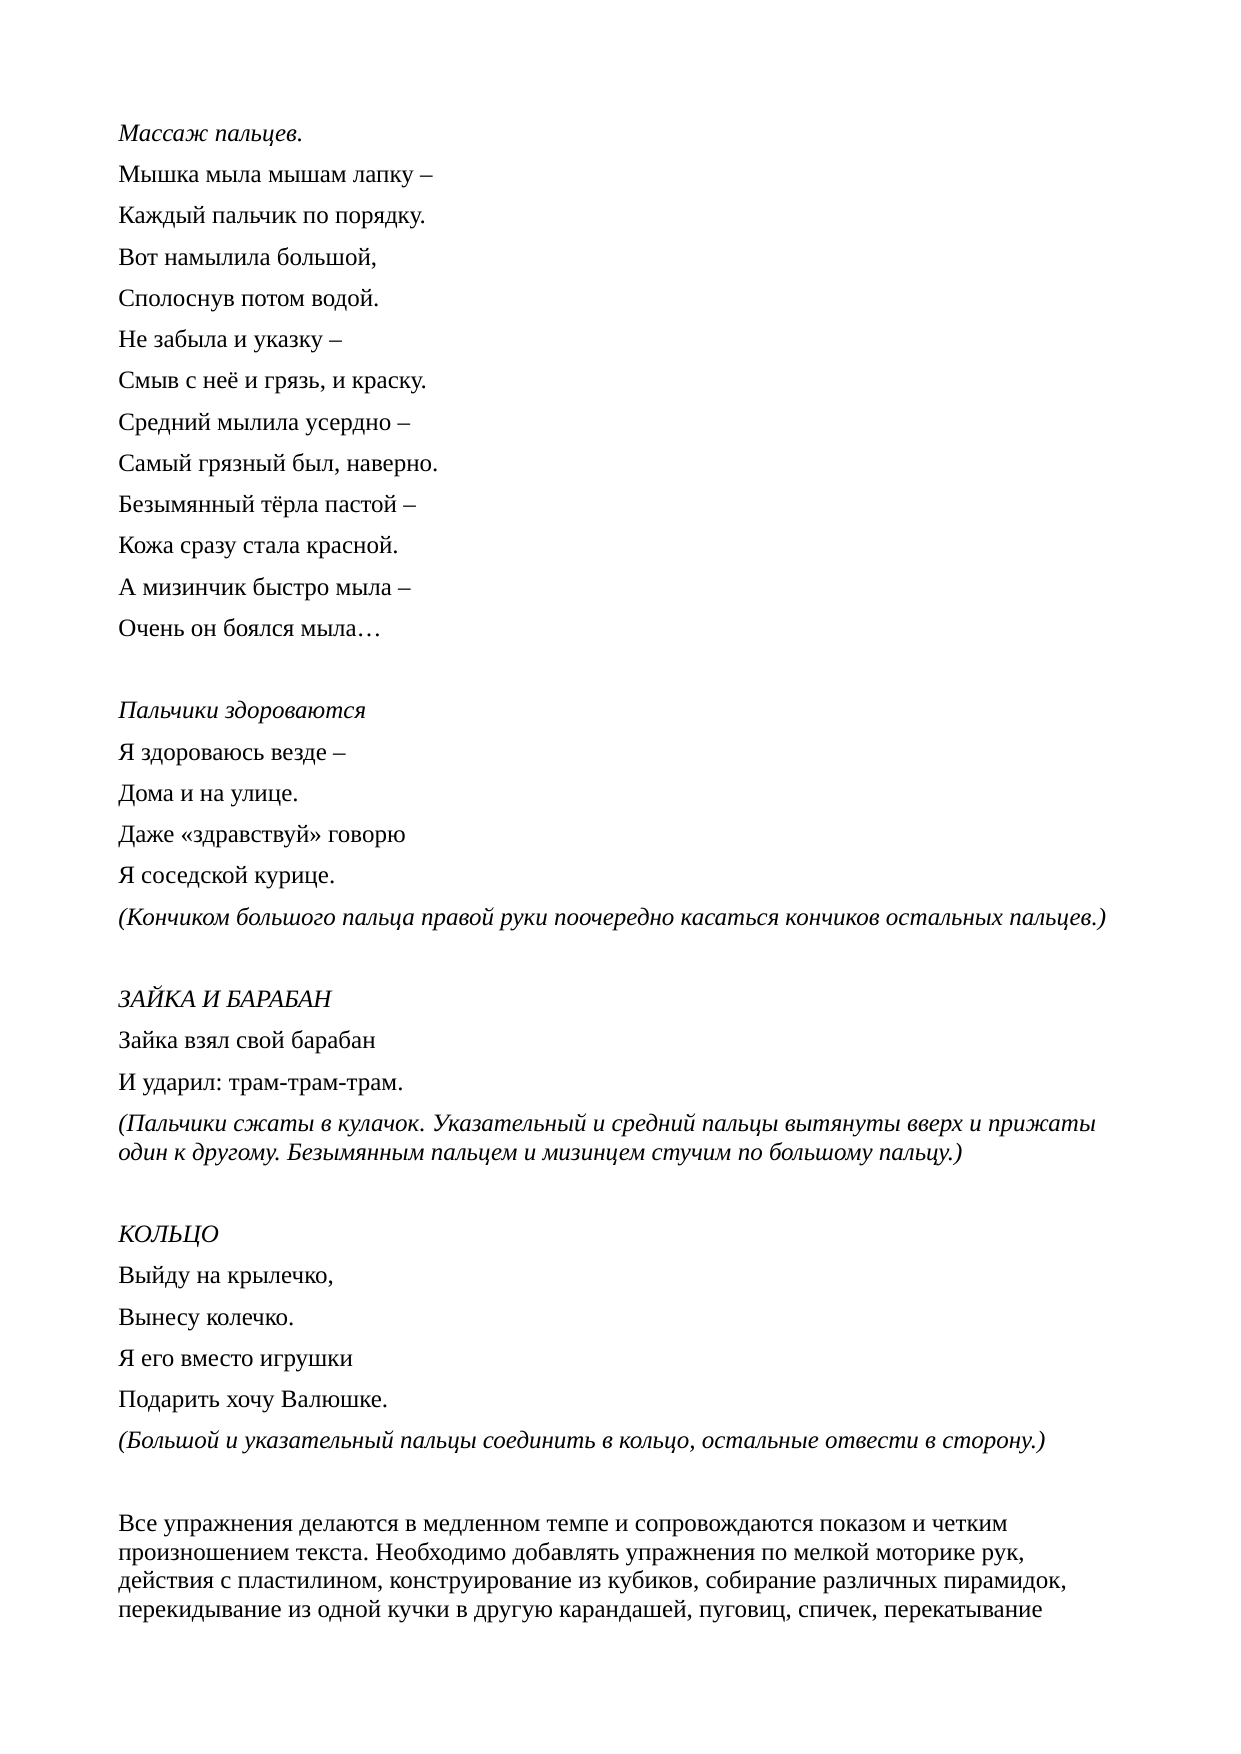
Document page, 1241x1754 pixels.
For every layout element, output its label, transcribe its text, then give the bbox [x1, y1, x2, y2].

text Я соседской курице. [118, 861, 1122, 889]
text Я здороваюсь везде – [118, 737, 1122, 766]
text Безымянный тёрла пастой – [118, 489, 1122, 518]
text Массаж пальцев. [118, 118, 1122, 147]
text Кожа сразу стала красной. [118, 531, 1122, 559]
text Зайка взял свой барабан [118, 1026, 1122, 1054]
text Каждый пальчик по порядку. [118, 201, 1122, 229]
text Выйду на крылечко, [118, 1261, 1122, 1289]
text Вот намылила большой, [118, 242, 1122, 271]
text Мышка мыла мышам лапку – [118, 159, 1122, 188]
text ЗАЙКА И БАРАБАН [118, 984, 1122, 1013]
text (Кончиком большого пальца правой руки поочередно касаться кончиков остальных пальцев.) [118, 902, 1122, 931]
text А мизинчик быстро мыла – [118, 572, 1122, 601]
text Очень он боялся мыла… [118, 613, 1122, 642]
text Самый грязный был, наверно. [118, 448, 1122, 477]
text Пальчики здороваются [118, 696, 1122, 724]
text Вынесу колечко. [118, 1302, 1122, 1331]
text Подарить хочу Валюшке. [118, 1384, 1122, 1413]
text Сполоснув потом водой. [118, 283, 1122, 312]
text Дома и на улице. [118, 778, 1122, 807]
text И ударил: трам-трам-трам. [118, 1067, 1122, 1096]
text Средний мылила усердно – [118, 407, 1122, 436]
text Не забыла и указку – [118, 324, 1122, 353]
text (Пальчики сжаты в кулачок. Указательный и средний пальцы вытянуты вверх и прижаты один к другому. Безымянным пальцем и мизинцем стучим по большому пальцу.) [118, 1108, 1122, 1166]
text Даже «здравствуй» говорю [118, 819, 1122, 848]
text КОЛЬЦО [118, 1219, 1122, 1248]
text Все упражнения делаются в медленном темпе и сопровождаются показом и четким произношением текста. Необходимо добавлять упражнения по мелкой моторике рук, действия с пластилином, конструирование из кубиков, собирание различных пирамидок, перекидывание из одной кучки в другую карандашей, пуговиц, спичек, перекатывание [118, 1508, 1122, 1623]
text (Большой и указательный пальцы соединить в кольцо, остальные отвести в сторону.) [118, 1426, 1122, 1454]
text Я его вместо игрушки [118, 1343, 1122, 1372]
text Смыв с неё и грязь, и краску. [118, 366, 1122, 394]
